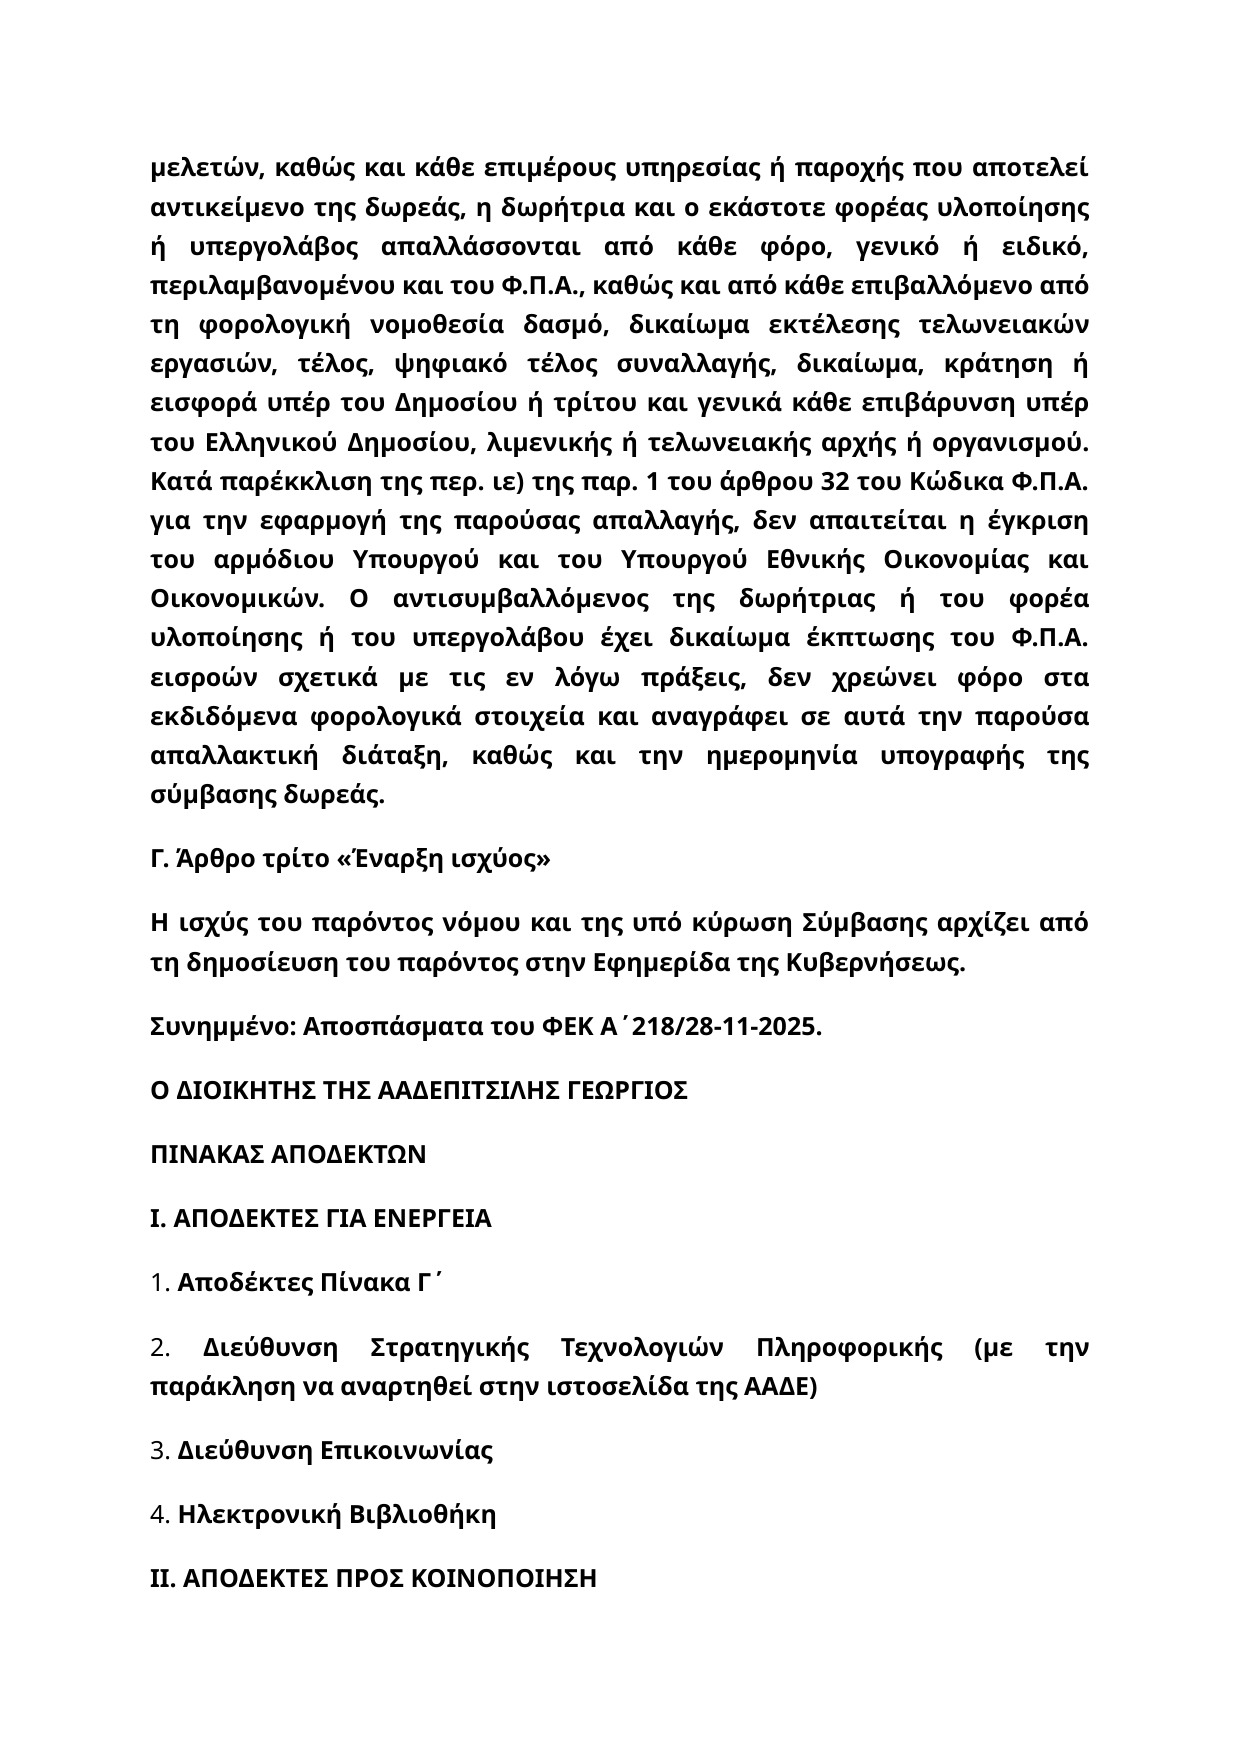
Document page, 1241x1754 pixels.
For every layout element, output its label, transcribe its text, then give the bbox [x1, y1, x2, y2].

text Ο ΔΙΟΙΚΗΤΗΣ ΤΗΣ ΑΑΔΕΠΙΤΣΙΛΗΣ ΓΕΩΡΓΙΟΣ [150, 1072, 1090, 1107]
text Ι. ΑΠΟΔΕΚΤΕΣ ΓΙΑ ΕΝΕΡΓΕΙΑ [150, 1201, 1090, 1235]
text 4. Ηλεκτρονική Βιβλιοθήκη [150, 1497, 1090, 1531]
text ΙΙ. ΑΠΟΔΕΚΤΕΣ ΠΡΟΣ ΚΟΙΝΟΠΟΙΗΣΗ [150, 1561, 1090, 1595]
text Η ισχύς του παρόντος νόμου και της υπό κύρωση Σύμβασης αρχίζει από τη δημοσίευση του παρόντος στην Εφημερίδα της Κυβερνήσεως. [150, 905, 1090, 978]
text Συνημμένο: Αποσπάσματα του ΦΕΚ Α΄218/28-11-2025. [150, 1008, 1090, 1042]
text 1. Αποδέκτες Πίνακα Γ΄ [150, 1265, 1090, 1299]
text 3. Διεύθυνση Επικοινωνίας [150, 1432, 1090, 1467]
text μελετών, καθώς και κάθε επιμέρους υπηρεσίας ή παροχής που αποτελεί αντικείμενο της δωρεάς, η δωρήτρια και ο εκάστοτε φορέας υλοποίησης ή υπεργολάβος απαλλάσσονται από κάθε φόρο, γενικό ή ειδικό, περιλαμβανομένου και του Φ.Π.Α., καθώς και από κάθε επιβαλλόμενο από τη φορολογική νομοθεσία δασμό, δικαίωμα εκτέλεσης τελωνειακών εργασιών, τέλος, ψηφιακό τέλος συναλλαγής, δικαίωμα, κράτηση ή εισφορά υπέρ του Δημοσίου ή τρίτου και γενικά κάθε επιβάρυνση υπέρ του Ελληνικού Δημοσίου, λιμενικής ή τελωνειακής αρχής ή οργανισμού. Κατά παρέκκλιση της περ. ιε) της παρ. 1 του άρθρου 32 του Κώδικα Φ.Π.Α. για την εφαρμογή της παρούσας απαλλαγής, δεν απαιτείται η έγκριση του αρμόδιου Υπουργού και του Υπουργού Εθνικής Οικονομίας και Οικονομικών. Ο αντισυμβαλλόμενος της δωρήτριας ή του φορέα υλοποίησης ή του υπεργολάβου έχει δικαίωμα έκπτωσης του Φ.Π.Α. εισροών σχετικά με τις εν λόγω πράξεις, δεν χρεώνει φόρο στα εκδιδόμενα φορολογικά στοιχεία και αναγράφει σε αυτά την παρούσα απαλλακτική διάταξη, καθώς και την ημερομηνία υπογραφής της σύμβασης δωρεάς. [150, 150, 1090, 811]
text 2. Διεύθυνση Στρατηγικής Τεχνολογιών Πληροφορικής (με την παράκληση να αναρτηθεί στην ιστοσελίδα της ΑΑΔΕ) [150, 1329, 1090, 1402]
text Γ. Άρθρο τρίτο «Έναρξη ισχύος» [150, 841, 1090, 875]
text ΠΙΝΑΚΑΣ ΑΠΟΔΕΚΤΩΝ [150, 1137, 1090, 1171]
